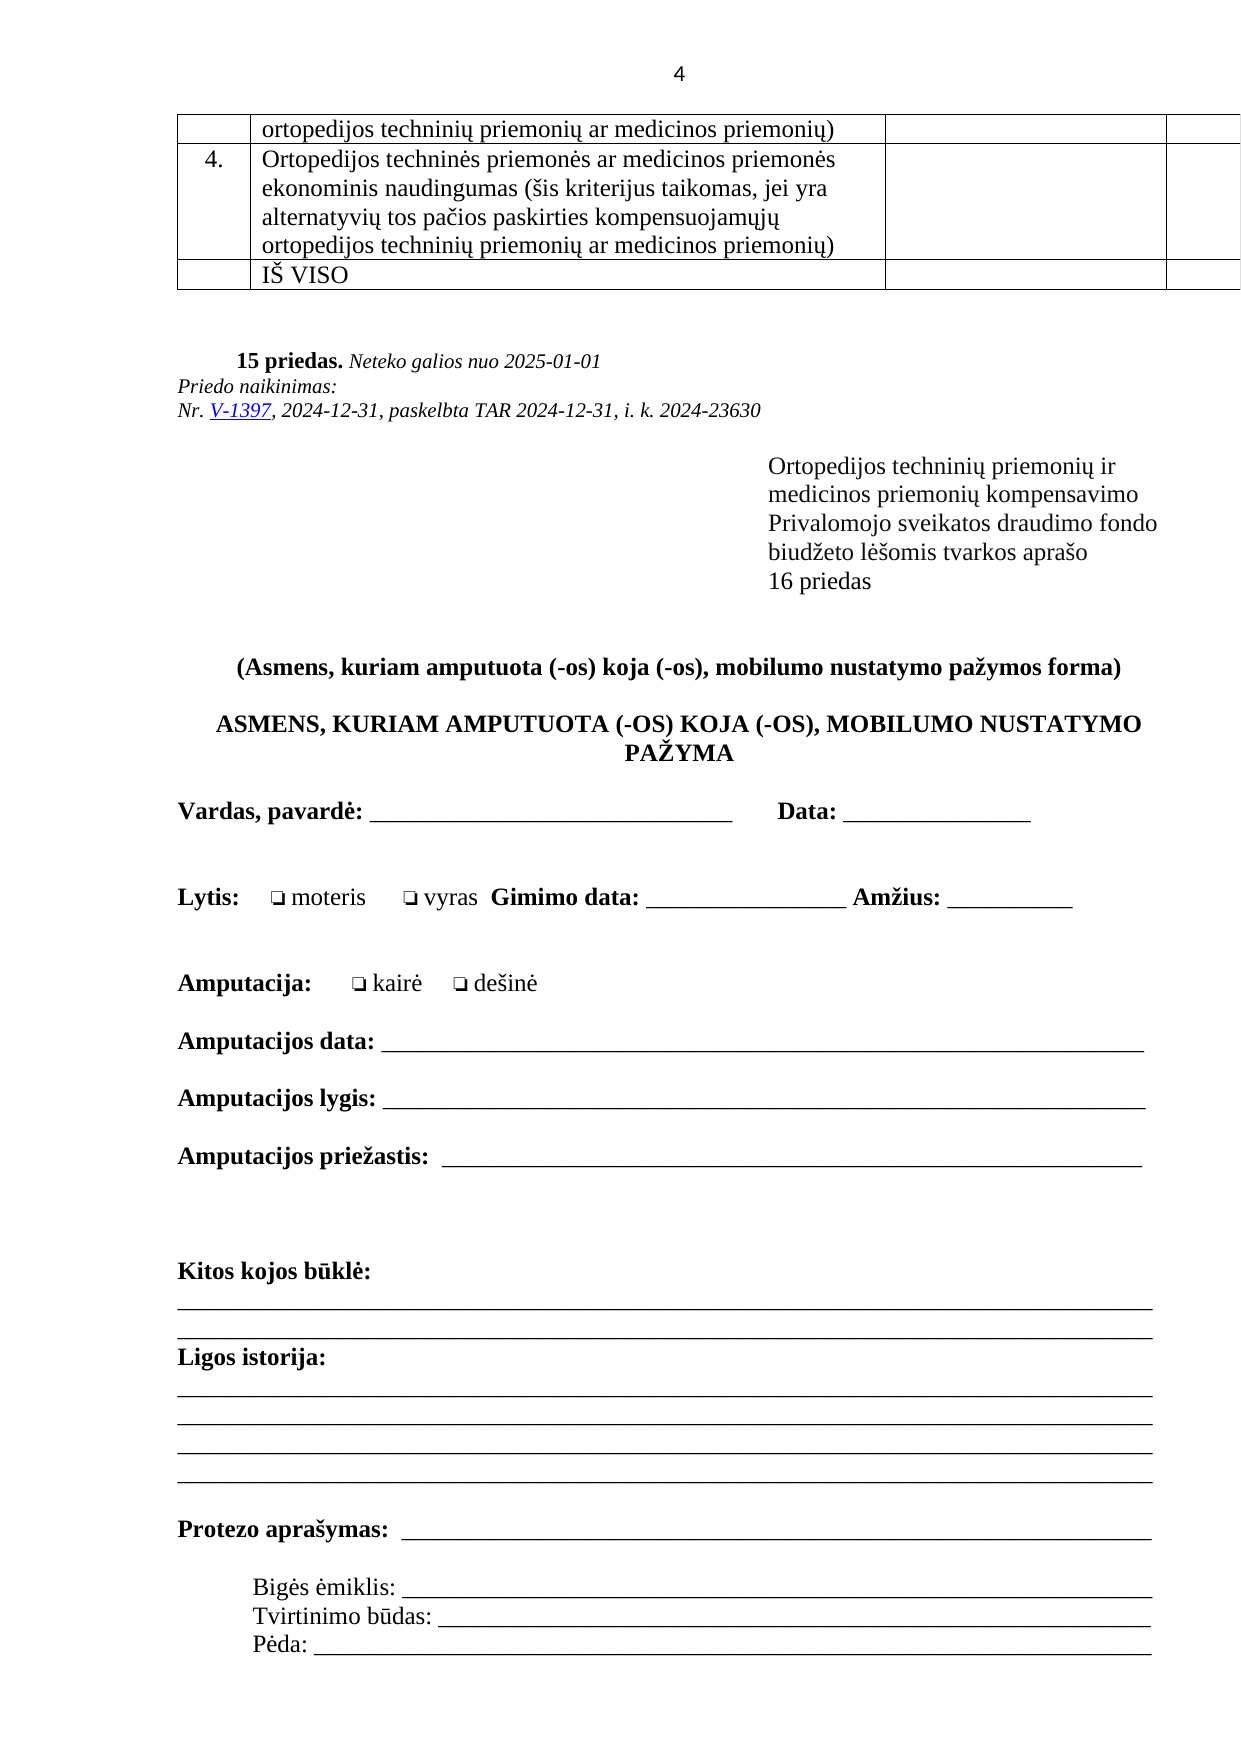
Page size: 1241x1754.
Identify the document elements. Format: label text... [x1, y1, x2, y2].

table_cell Ortopedijos techninės priemonės ar medicinos priemonės ekonominis naudingumas (šis kriterijus taikomas, jei yra alternatyvių tos pačios paskirties kompensuojamųjų ortopedijos techninių priemonių ar medicinos priemonių) [251, 144, 885, 259]
text Amputacijos data: _____________________________________________________________ [177, 1026, 1181, 1054]
table_cell [886, 144, 1166, 259]
text Bigės ėmiklis: ____________________________________________________________ [252, 1572, 1181, 1601]
text ______________________________________________________________________________ [177, 1313, 1181, 1342]
text Lytis:  moteris  vyras Gimimo data: ________________ Amžius: __________ [177, 882, 1181, 911]
table_cell [178, 260, 250, 289]
text (Asmens, kuriam amputuota (-os) koja (-os), mobilumo nustatymo pažymos forma) [177, 652, 1181, 681]
text 15 priedas. Neteko galios nuo 2025-01-01 [177, 348, 1181, 374]
table_cell [1167, 144, 1240, 259]
text biudžeto lėšomis tvarkos aprašo [768, 537, 1181, 566]
table_cell [1167, 115, 1240, 143]
text Amputacija:  kairė  dešinė [177, 968, 1181, 997]
text Amputacijos priežastis: ________________________________________________________ [177, 1141, 1181, 1169]
text Amputacijos lygis: _____________________________________________________________ [177, 1083, 1181, 1112]
table_cell [886, 115, 1166, 143]
text Nr. V-1397, 2024-12-31, paskelbta TAR 2024-12-31, i. k. 2024-23630 [177, 398, 1181, 422]
table_cell [1167, 260, 1240, 289]
text ______________________________________________________________________________ [177, 1399, 1181, 1428]
text Pėda: ___________________________________________________________________ [252, 1629, 1181, 1658]
text Tvirtinimo būdas: _________________________________________________________ [252, 1601, 1181, 1629]
text Protezo aprašymas: ____________________________________________________________ [177, 1514, 1181, 1543]
text ASMENS, KURIAM AMPUTUOTA (-OS) KOJA (-OS), MOBILUMO NUSTATYMO PAŽYMA [177, 709, 1181, 767]
text 16 priedas [768, 566, 1181, 594]
text ______________________________________________________________________________ [177, 1371, 1181, 1399]
table_cell [178, 115, 250, 143]
table_cell IŠ VISO [251, 260, 885, 289]
text ______________________________________________________________________________ [177, 1428, 1181, 1457]
text medicinos priemonių kompensavimo [768, 479, 1181, 508]
text Ligos istorija: [177, 1342, 1181, 1371]
table_cell ortopedijos techninių priemonių ar medicinos priemonių) [251, 115, 885, 143]
table_cell 4. [178, 144, 250, 259]
text Vardas, pavardė: _____________________________ Data: _______________ [177, 796, 1181, 824]
text Kitos kojos būklė: [177, 1256, 1181, 1284]
text ______________________________________________________________________________ [177, 1457, 1181, 1486]
text Priedo naikinimas: [177, 374, 1181, 398]
text ______________________________________________________________________________ [177, 1284, 1181, 1313]
table_cell [886, 260, 1166, 289]
text Ortopedijos techninių priemonių ir [768, 451, 1181, 479]
text Privalomojo sveikatos draudimo fondo [768, 508, 1181, 537]
